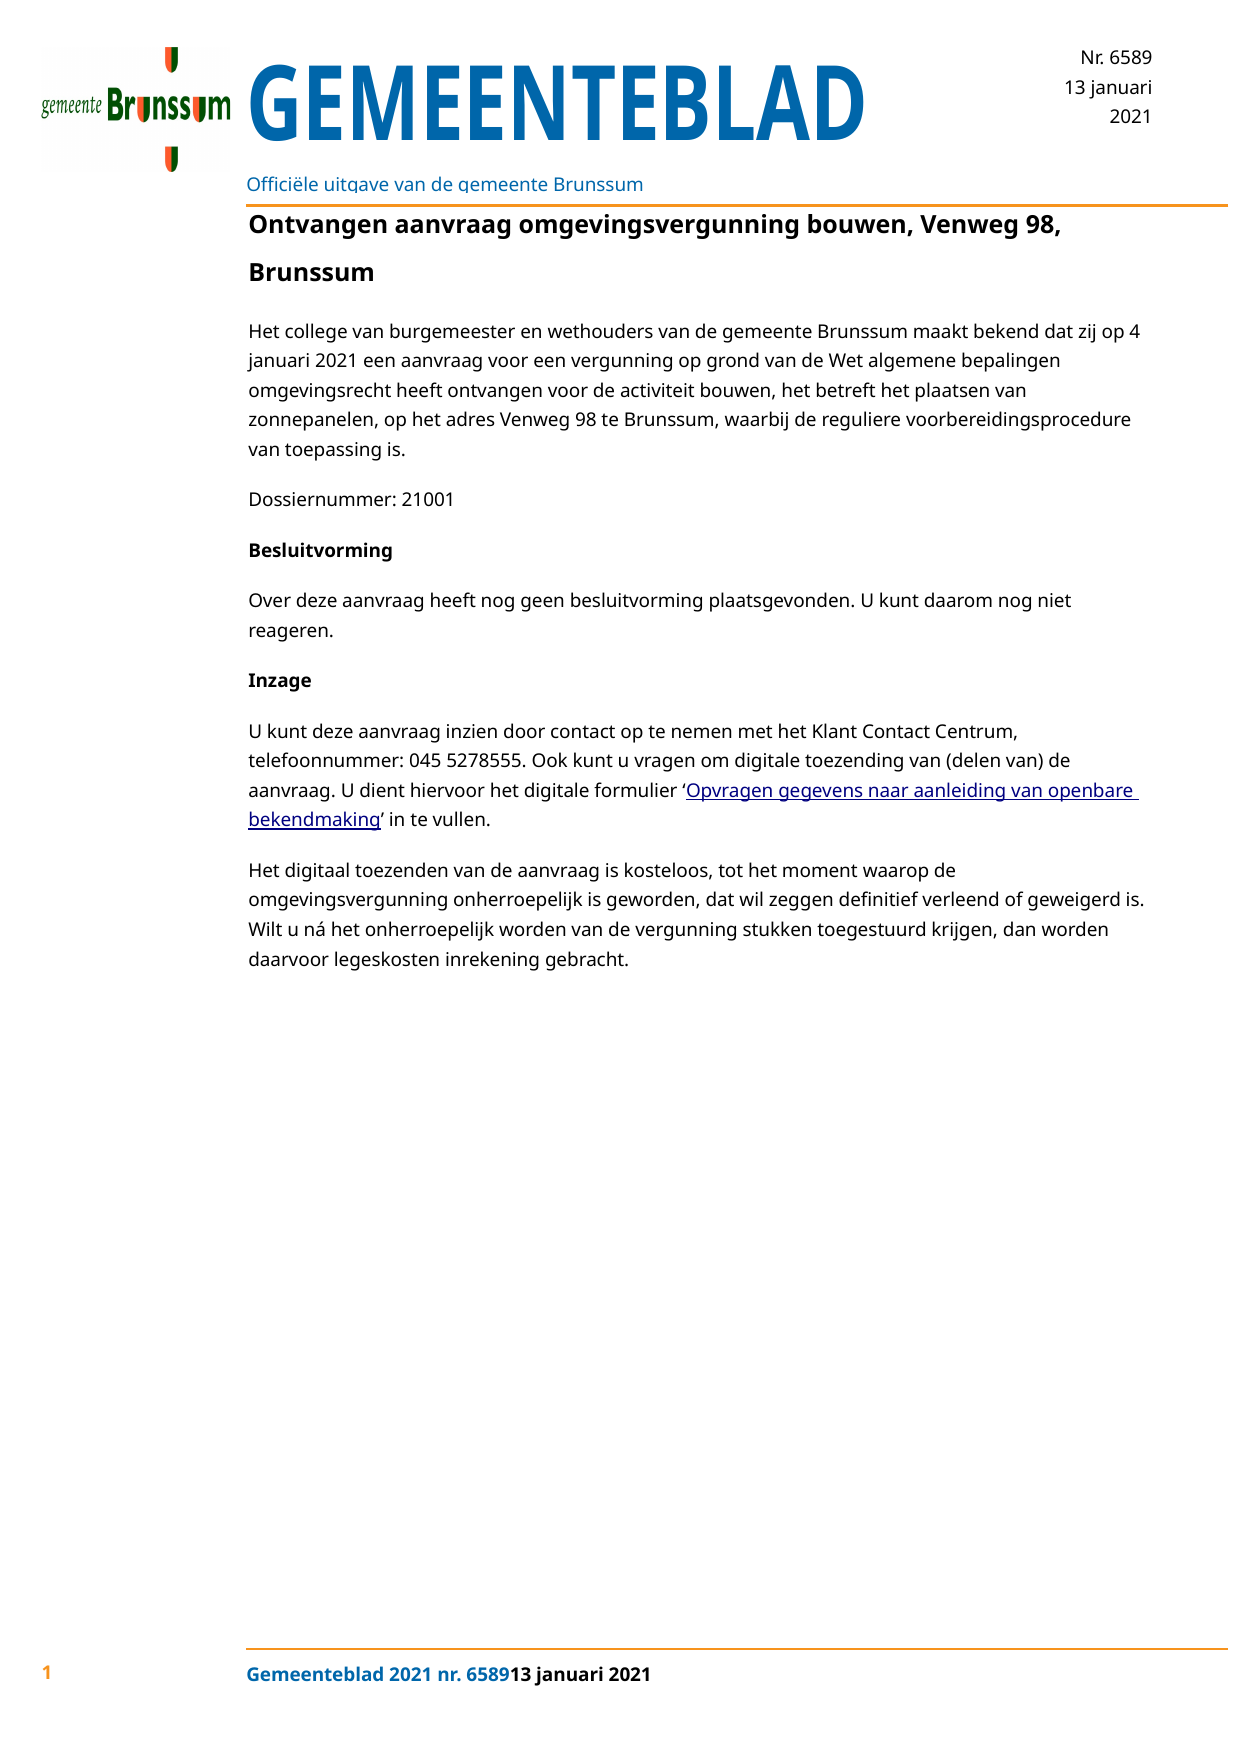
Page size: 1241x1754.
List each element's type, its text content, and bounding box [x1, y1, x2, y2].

text Ontvangen aanvraag omgevingsvergunning bouwen, Venweg 98, Brunssum [248, 207, 1152, 288]
text Dossiernummer: 21001 [248, 487, 1152, 512]
text Het college van burgemeester en wethouders van de gemeente Brunssum maakt bekend dat zij op 4 januari 2021 een aanvraag voor een vergunning op grond van de Wet algemene bepalingen omgevingsrecht heeft ontvangen voor de activiteit bouwen, het betreft het plaatsen van zonnepanelen, op het adres Venweg 98 te Brunssum, waarbij de reguliere voorbereidingsprocedure van toepassing is. [248, 318, 1152, 462]
picture [41, 47, 231, 172]
text Inzage [248, 667, 1152, 693]
text Over deze aanvraag heeft nog geen besluitvorming plaatsgevonden. U kunt daarom nog niet reageren. [248, 587, 1152, 643]
text Het digitaal toezenden van de aanvraag is kosteloos, tot het moment waarop de omgevingsvergunning onherroepelijk is geworden, dat wil zeggen definitief verleend of geweigerd is. Wilt u ná het onherroepelijk worden van de vergunning stukken toegestuurd krijgen, dan worden daarvoor legeskosten inrekening gebracht. [248, 857, 1152, 972]
text U kunt deze aanvraag inzien door contact op te nemen met het Klant Contact Centrum, telefoonnummer: 045 5278555. Ook kunt u vragen om digitale toezending van (delen van) de aanvraag. U dient hiervoor het digitale formulier ‘Opvragen gegevens naar aanleiding van openbare bekendmaking’ in te vullen. [248, 718, 1152, 832]
text Besluitvorming [248, 537, 1152, 563]
